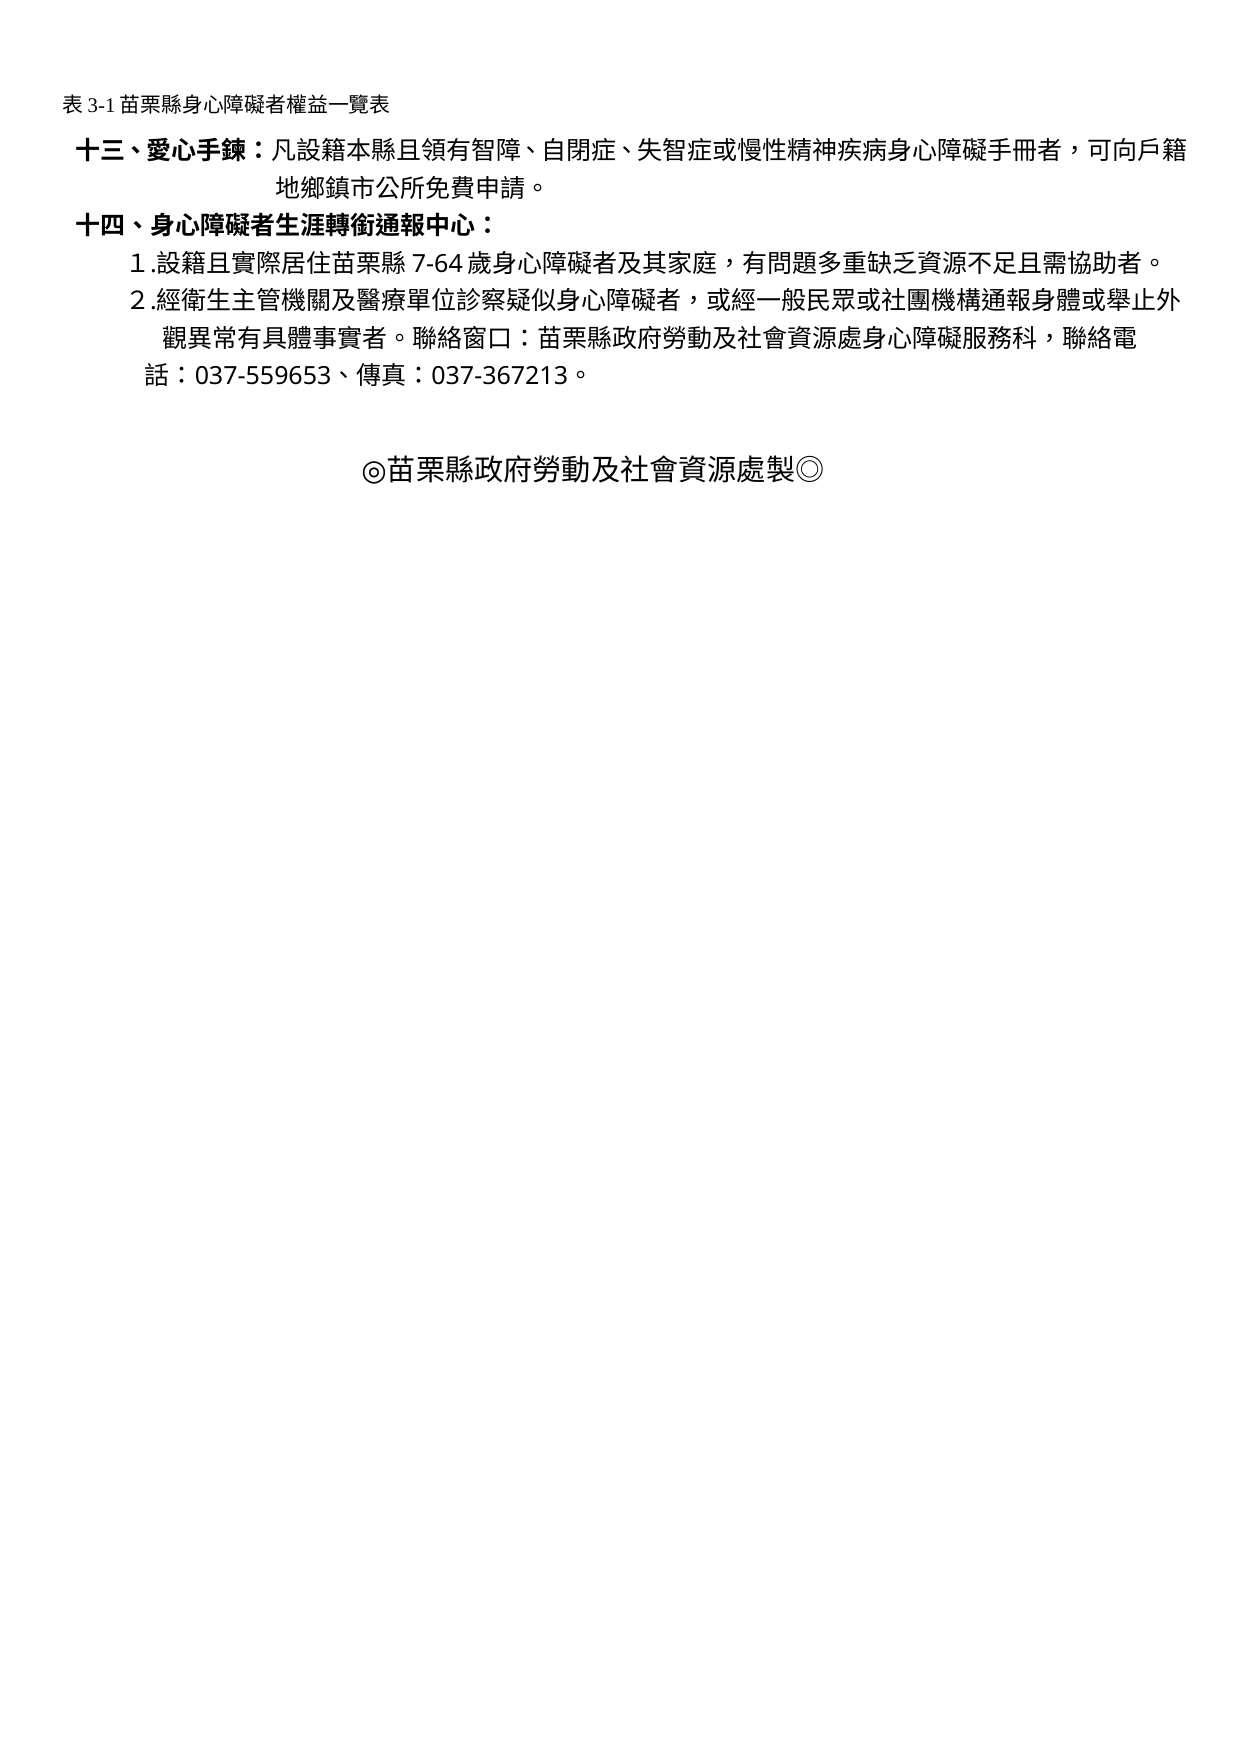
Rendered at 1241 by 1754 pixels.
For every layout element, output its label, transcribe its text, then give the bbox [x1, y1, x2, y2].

text 十三、愛心手鍊：凡設籍本縣且領有智障、自閉症、失智症或慢性精神疾病身心障礙手冊者，可向戶籍地鄉鎮市公所免費申請。 [75, 130, 1187, 205]
text ◎苗栗縣政府勞動及社會資源處製◎ [50, 430, 1187, 505]
text 話：037-559653、傳真：037-367213。 [125, 355, 1187, 393]
text ２.經衛生主管機關及醫療單位診察疑似身心障礙者，或經一般民眾或社團機構通報身體或舉止外觀異常有具體事實者。聯絡窗口：苗栗縣政府勞動及社會資源處身心障礙服務科，聯絡電 [125, 280, 1187, 355]
text 十四、身心障礙者生涯轉銜通報中心： [75, 205, 1187, 243]
text １.設籍且實際居住苗栗縣7-64歲身心障礙者及其家庭，有問題多重缺乏資源不足且需協助者。 [125, 243, 1187, 280]
